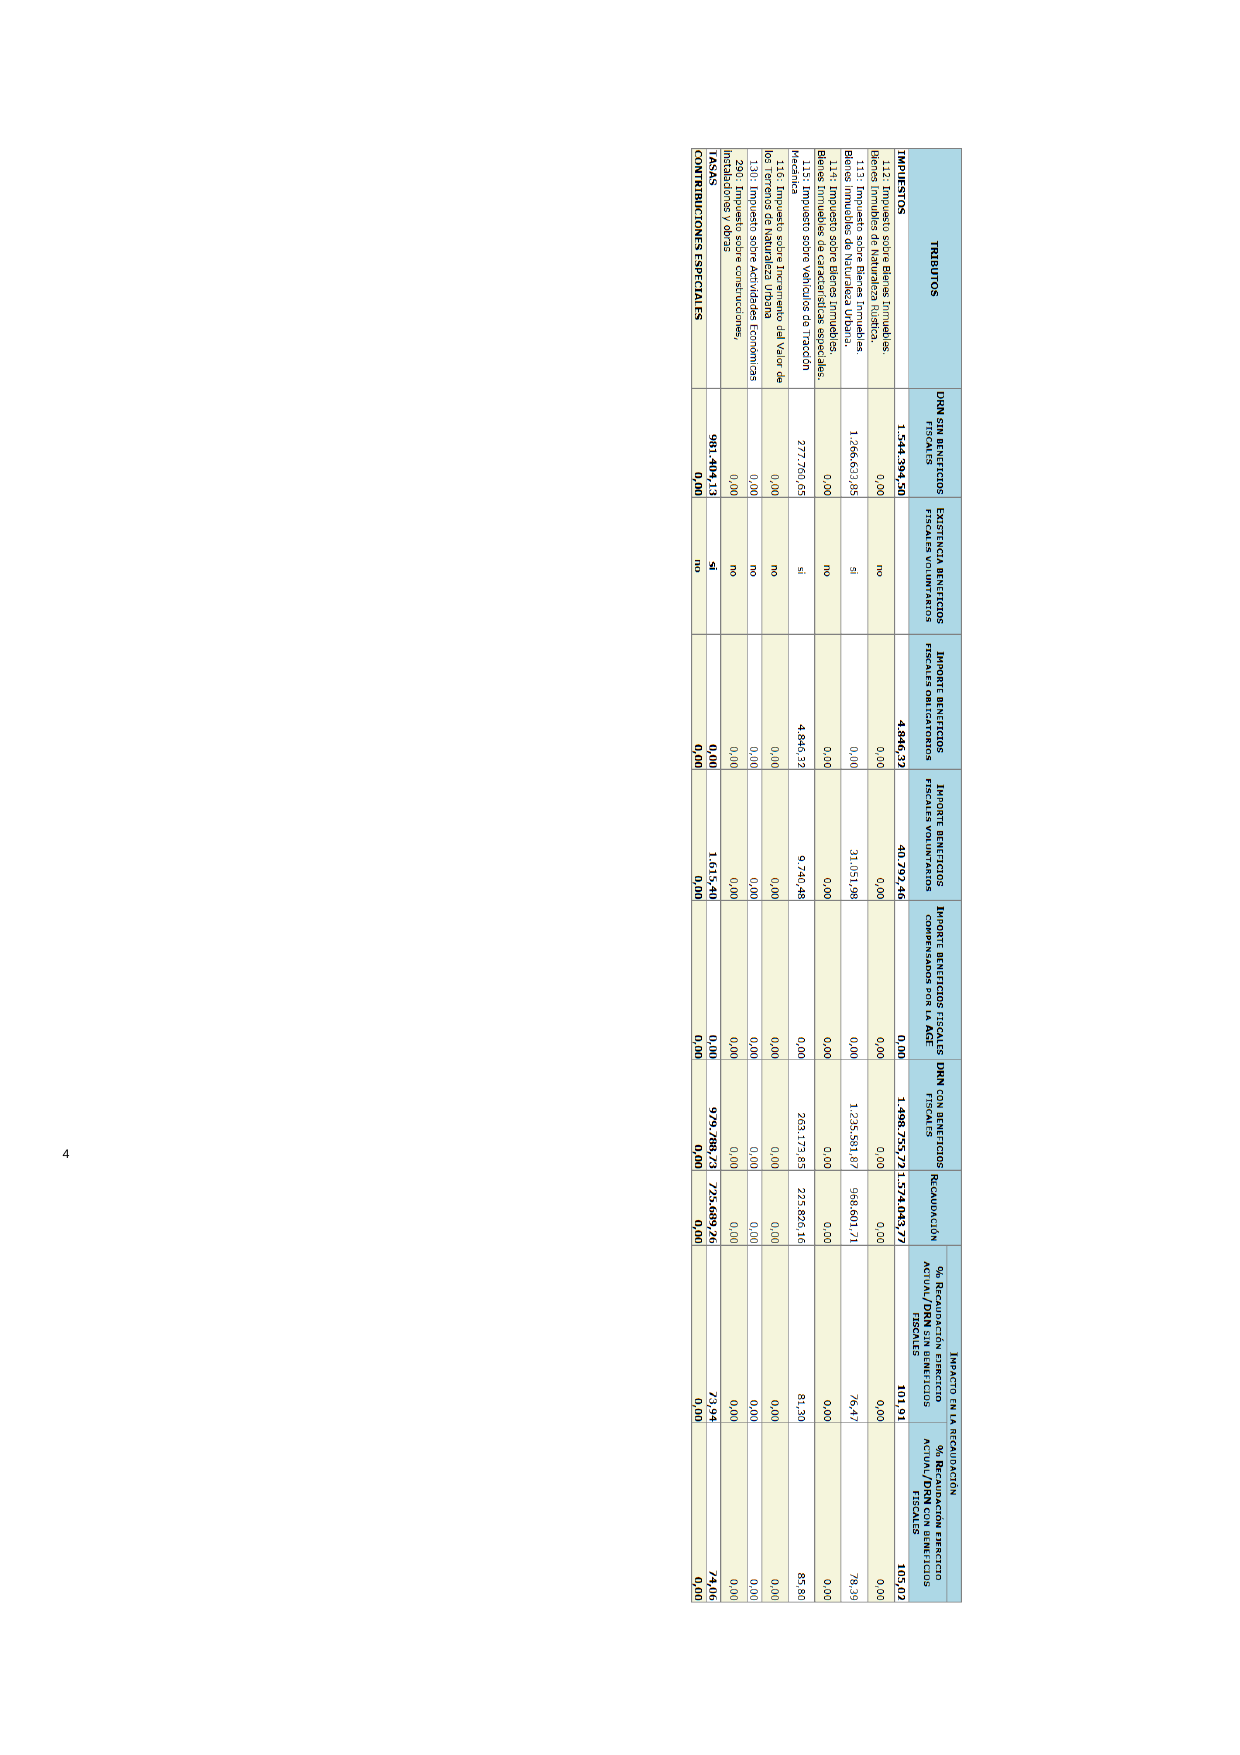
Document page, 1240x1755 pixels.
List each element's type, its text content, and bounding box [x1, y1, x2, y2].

text 4 [62, 1149, 619, 1161]
